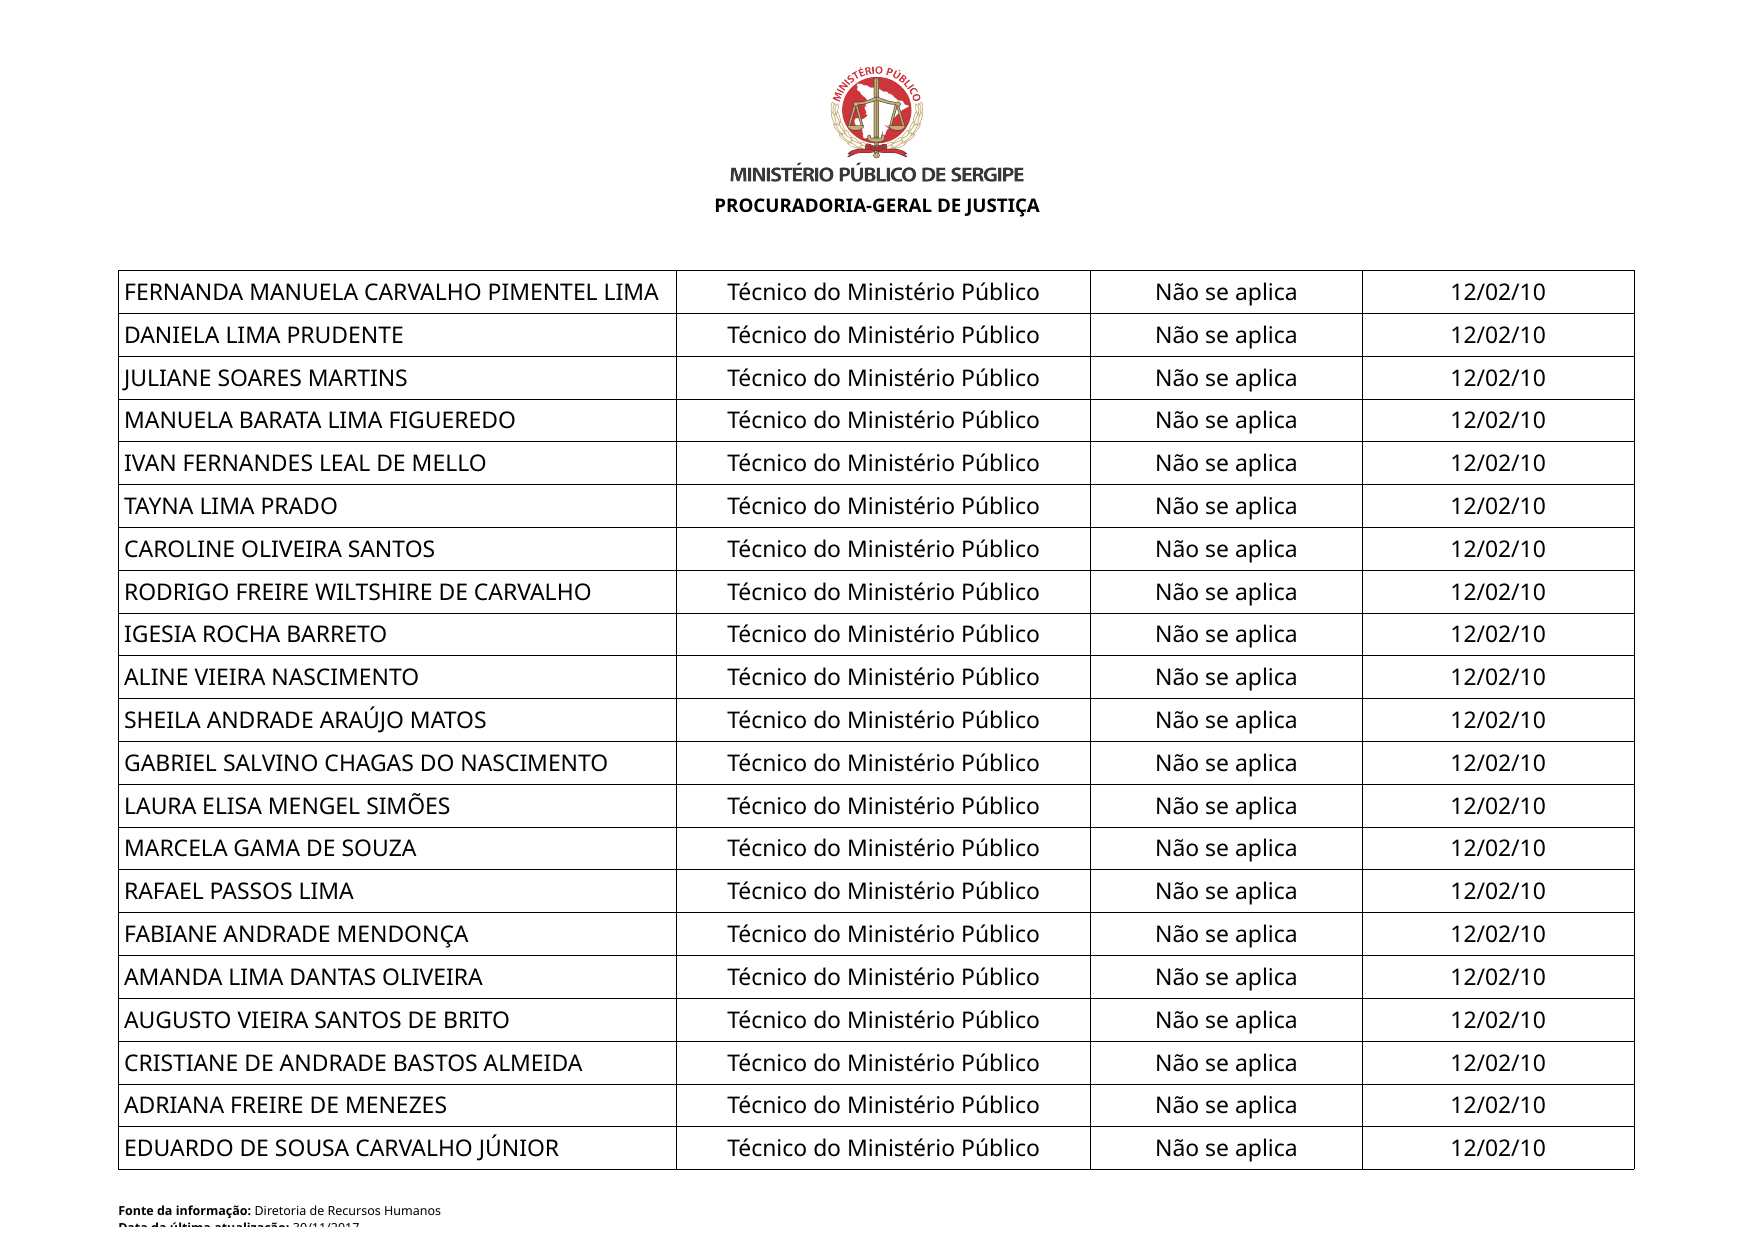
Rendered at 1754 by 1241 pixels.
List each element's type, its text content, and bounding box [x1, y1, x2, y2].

table_cell Técnico do Ministério Público [677, 742, 1090, 784]
table_cell GABRIEL SALVINO CHAGAS DO NASCIMENTO [119, 742, 676, 784]
table_cell Não se aplica [1091, 785, 1362, 827]
table_cell Técnico do Ministério Público [677, 870, 1090, 912]
table_cell DANIELA LIMA PRUDENTE [119, 314, 676, 356]
table_cell 12/02/10 [1363, 1042, 1634, 1083]
table_cell EDUARDO DE SOUSA CARVALHO JÚNIOR [119, 1127, 676, 1169]
table_cell Não se aplica [1091, 956, 1362, 998]
table_cell AMANDA LIMA DANTAS OLIVEIRA [119, 956, 676, 998]
table_cell Não se aplica [1091, 485, 1362, 527]
table_cell 12/02/10 [1363, 828, 1634, 869]
table_cell Não se aplica [1091, 314, 1362, 356]
table_cell Não se aplica [1091, 571, 1362, 612]
table_cell Não se aplica [1091, 400, 1362, 441]
table_cell ALINE VIEIRA NASCIMENTO [119, 656, 676, 698]
table_cell FABIANE ANDRADE MENDONÇA [119, 913, 676, 955]
table_cell 12/02/10 [1363, 1085, 1634, 1126]
table_cell Não se aplica [1091, 913, 1362, 955]
table_cell Não se aplica [1091, 442, 1362, 484]
table_cell Não se aplica [1091, 1085, 1362, 1126]
table_cell RODRIGO FREIRE WILTSHIRE DE CARVALHO [119, 571, 676, 612]
table_cell Não se aplica [1091, 870, 1362, 912]
table_cell JULIANE SOARES MARTINS [119, 357, 676, 398]
table_cell 12/02/10 [1363, 1127, 1634, 1169]
table_cell Não se aplica [1091, 999, 1362, 1041]
table_cell MARCELA GAMA DE SOUZA [119, 828, 676, 869]
table_cell Não se aplica [1091, 271, 1362, 313]
table_cell Técnico do Ministério Público [677, 1042, 1090, 1083]
table_cell Técnico do Ministério Público [677, 956, 1090, 998]
table_cell 12/02/10 [1363, 656, 1634, 698]
table_cell LAURA ELISA MENGEL SIMÕES [119, 785, 676, 827]
table_cell Não se aplica [1091, 1127, 1362, 1169]
picture [730, 66, 1024, 185]
table_cell Não se aplica [1091, 614, 1362, 655]
table_cell 12/02/10 [1363, 357, 1634, 398]
table_cell Técnico do Ministério Público [677, 656, 1090, 698]
table_cell Técnico do Ministério Público [677, 1085, 1090, 1126]
table_cell CRISTIANE DE ANDRADE BASTOS ALMEIDA [119, 1042, 676, 1083]
table_cell Técnico do Ministério Público [677, 785, 1090, 827]
table_cell Não se aplica [1091, 656, 1362, 698]
table_cell 12/02/10 [1363, 571, 1634, 612]
table_cell Técnico do Ministério Público [677, 999, 1090, 1041]
table_cell 12/02/10 [1363, 870, 1634, 912]
table_cell RAFAEL PASSOS LIMA [119, 870, 676, 912]
table_cell Não se aplica [1091, 828, 1362, 869]
table_cell 12/02/10 [1363, 699, 1634, 741]
table_cell 12/02/10 [1363, 614, 1634, 655]
table_cell IGESIA ROCHA BARRETO [119, 614, 676, 655]
table_cell 12/02/10 [1363, 913, 1634, 955]
table_cell CAROLINE OLIVEIRA SANTOS [119, 528, 676, 570]
table_cell IVAN FERNANDES LEAL DE MELLO [119, 442, 676, 484]
table_cell 12/02/10 [1363, 956, 1634, 998]
table_cell Técnico do Ministério Público [677, 571, 1090, 612]
table_cell Técnico do Ministério Público [677, 528, 1090, 570]
table_cell 12/02/10 [1363, 442, 1634, 484]
table_cell MANUELA BARATA LIMA FIGUEREDO [119, 400, 676, 441]
table_cell 12/02/10 [1363, 742, 1634, 784]
table_cell ADRIANA FREIRE DE MENEZES [119, 1085, 676, 1126]
table_cell Técnico do Ministério Público [677, 913, 1090, 955]
table_cell Técnico do Ministério Público [677, 400, 1090, 441]
table_cell Técnico do Ministério Público [677, 314, 1090, 356]
table_cell Técnico do Ministério Público [677, 485, 1090, 527]
table_cell 12/02/10 [1363, 528, 1634, 570]
table_cell Técnico do Ministério Público [677, 357, 1090, 398]
table_cell SHEILA ANDRADE ARAÚJO MATOS [119, 699, 676, 741]
table_cell Técnico do Ministério Público [677, 614, 1090, 655]
table_cell 12/02/10 [1363, 314, 1634, 356]
table_cell Não se aplica [1091, 1042, 1362, 1083]
table_cell Não se aplica [1091, 528, 1362, 570]
table_cell Técnico do Ministério Público [677, 442, 1090, 484]
table_cell Técnico do Ministério Público [677, 699, 1090, 741]
table_cell 12/02/10 [1363, 785, 1634, 827]
table_cell 12/02/10 [1363, 400, 1634, 441]
table_cell 12/02/10 [1363, 999, 1634, 1041]
table_cell FERNANDA MANUELA CARVALHO PIMENTEL LIMA [119, 271, 676, 313]
table_cell Não se aplica [1091, 742, 1362, 784]
table_cell Técnico do Ministério Público [677, 828, 1090, 869]
table_cell 12/02/10 [1363, 485, 1634, 527]
table_cell Técnico do Ministério Público [677, 1127, 1090, 1169]
table_cell Não se aplica [1091, 357, 1362, 398]
table_cell 12/02/10 [1363, 271, 1634, 313]
table_cell Não se aplica [1091, 699, 1362, 741]
table_cell TAYNA LIMA PRADO [119, 485, 676, 527]
table_cell Técnico do Ministério Público [677, 271, 1090, 313]
table_cell AUGUSTO VIEIRA SANTOS DE BRITO [119, 999, 676, 1041]
